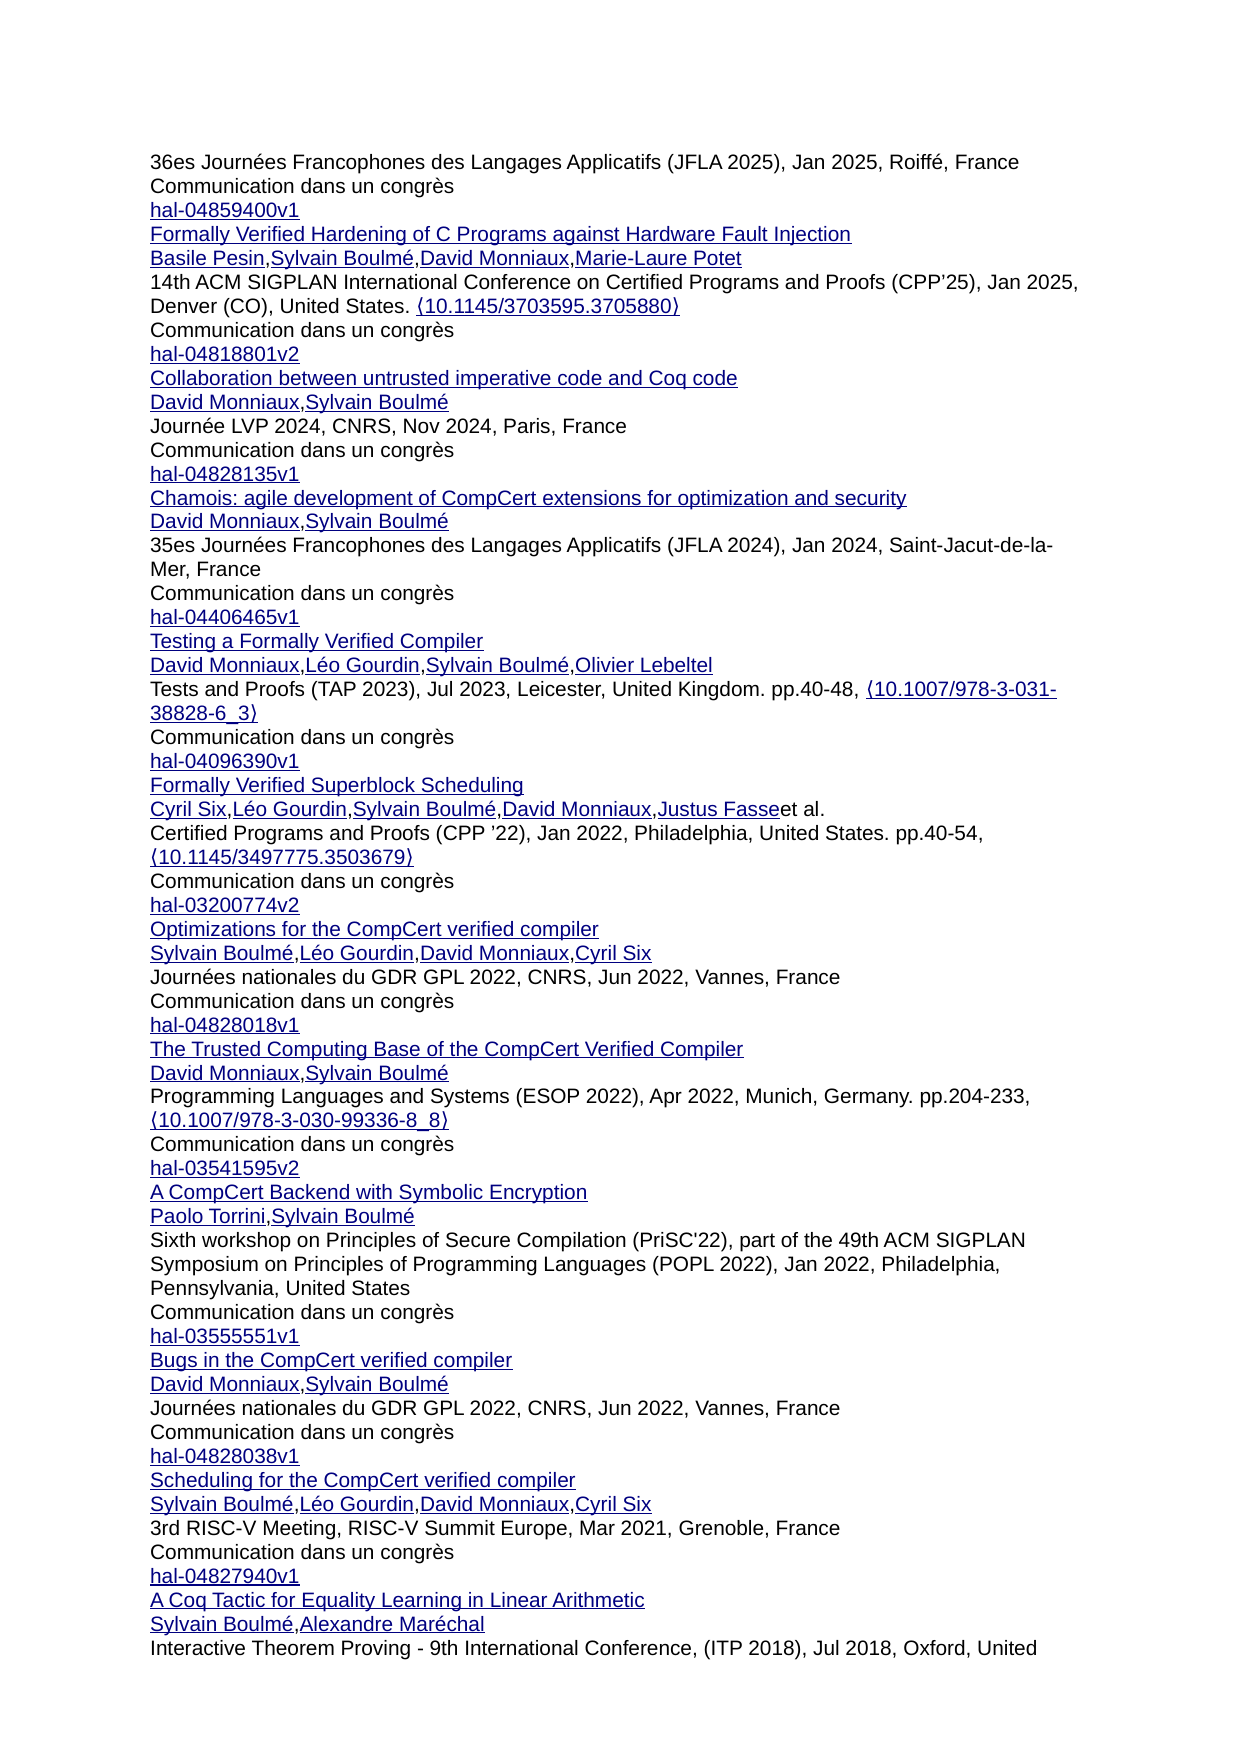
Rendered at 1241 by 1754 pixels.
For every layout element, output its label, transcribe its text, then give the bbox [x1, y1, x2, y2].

table_cell Formally Verified Superblock Scheduling Cyril Six,Léo Gourdin,Sylvain Boulmé,David Monniaux,Justus Fasseet al. Certified Programs and Proofs (CPP ’22), Jan 2022, Philadelphia, United States. pp.40-54, ⟨10.1145/3497775.3503679⟩ Communication dans un congrès hal-03200774v2 [150, 773, 1090, 917]
table_cell A Coq Tactic for Equality Learning in Linear Arithmetic Sylvain Boulmé,Alexandre Maréchal Interactive Theorem Proving - 9th International Conference, (ITP 2018), Jul 2018, Oxford, United [150, 1588, 1090, 1659]
table_cell A CompCert Backend with Symbolic Encryption Paolo Torrini,Sylvain Boulmé Sixth workshop on Principles of Secure Compilation (PriSC'22), part of the 49th ACM SIGPLAN Symposium on Principles of Programming Languages (POPL 2022), Jan 2022, Philadelphia, Pennsylvania, United States Communication dans un congrès hal-03555551v1 [150, 1180, 1090, 1348]
table_cell Collaboration between untrusted imperative code and Coq code David Monniaux,Sylvain Boulmé Journée LVP 2024, CNRS, Nov 2024, Paris, France Communication dans un congrès hal-04828135v1 [150, 366, 1090, 485]
table_header 36es Journées Francophones des Langages Applicatifs (JFLA 2025), Jan 2025, Roiffé, France Communication dans un congrès hal-04859400v1 [150, 150, 1090, 222]
table_cell Testing a Formally Verified Compiler David Monniaux,Léo Gourdin,Sylvain Boulmé,Olivier Lebeltel Tests and Proofs (TAP 2023), Jul 2023, Leicester, United Kingdom. pp.40-48, ⟨10.1007/978-3-031-38828-6_3⟩ Communication dans un congrès hal-04096390v1 [150, 629, 1090, 773]
table_cell Chamois: agile development of CompCert extensions for optimization and security David Monniaux,Sylvain Boulmé 35es Journées Francophones des Langages Applicatifs (JFLA 2024), Jan 2024, Saint-Jacut-de-la-Mer, France Communication dans un congrès hal-04406465v1 [150, 485, 1090, 629]
table_cell Formally Verified Hardening of C Programs against Hardware Fault Injection Basile Pesin,Sylvain Boulmé,David Monniaux,Marie-Laure Potet 14th ACM SIGPLAN International Conference on Certified Programs and Proofs (CPP’25), Jan 2025, Denver (CO), United States. ⟨10.1145/3703595.3705880⟩ Communication dans un congrès hal-04818801v2 [150, 222, 1090, 366]
table_cell Bugs in the CompCert verified compiler David Monniaux,Sylvain Boulmé Journées nationales du GDR GPL 2022, CNRS, Jun 2022, Vannes, France Communication dans un congrès hal-04828038v1 [150, 1348, 1090, 1468]
table_cell The Trusted Computing Base of the CompCert Verified Compiler David Monniaux,Sylvain Boulmé Programming Languages and Systems (ESOP 2022), Apr 2022, Munich, Germany. pp.204-233, ⟨10.1007/978-3-030-99336-8_8⟩ Communication dans un congrès hal-03541595v2 [150, 1036, 1090, 1180]
table_cell Scheduling for the CompCert verified compiler Sylvain Boulmé,Léo Gourdin,David Monniaux,Cyril Six 3rd RISC-V Meeting, RISC-V Summit Europe, Mar 2021, Grenoble, France Communication dans un congrès hal-04827940v1 [150, 1468, 1090, 1587]
table_cell Optimizations for the CompCert verified compiler Sylvain Boulmé,Léo Gourdin,David Monniaux,Cyril Six Journées nationales du GDR GPL 2022, CNRS, Jun 2022, Vannes, France Communication dans un congrès hal-04828018v1 [150, 917, 1090, 1036]
